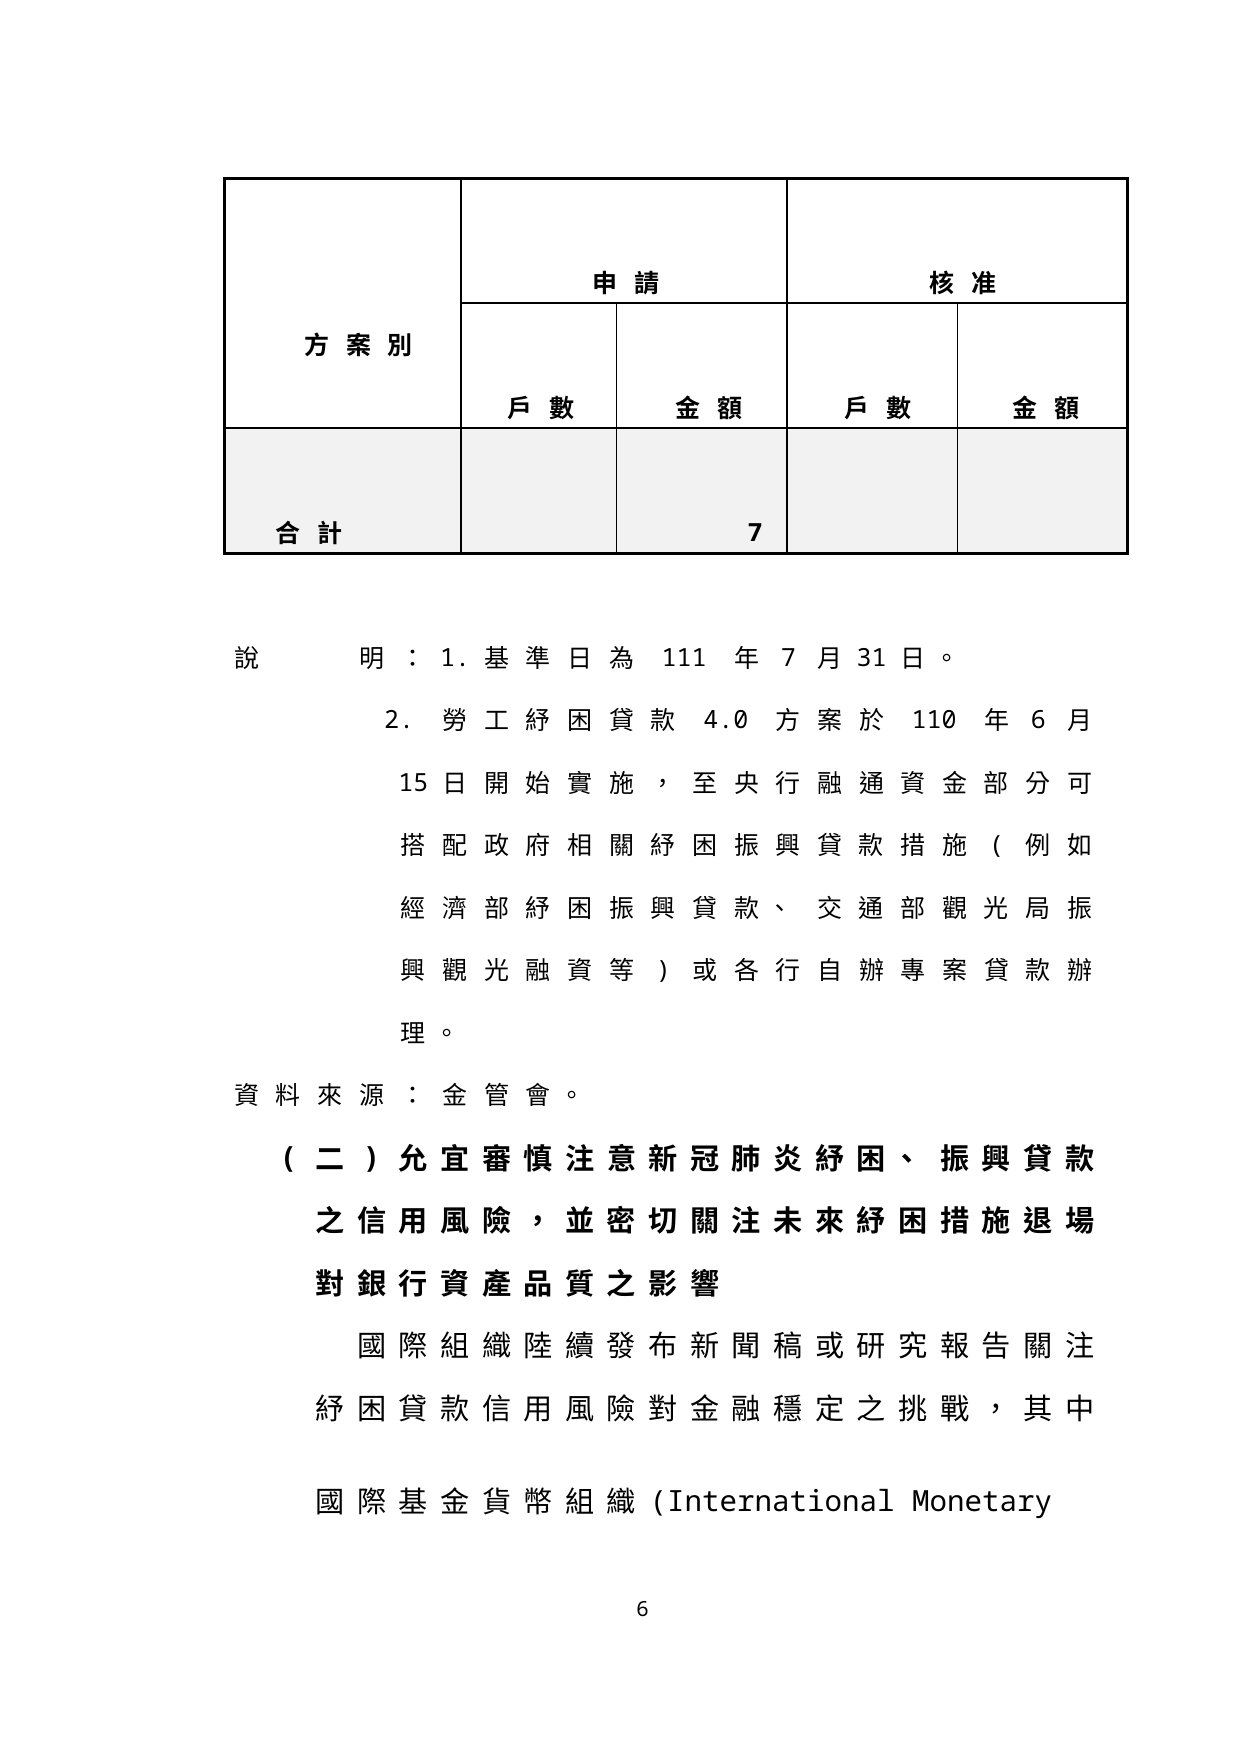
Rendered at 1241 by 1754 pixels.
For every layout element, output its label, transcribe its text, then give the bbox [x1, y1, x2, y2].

text (二)允宜審慎注意新冠肺炎紓困、振興貸款之信用風險，並密切關注未來紓困措施退場對銀行資產品質之影響 [243, 1115, 1101, 1302]
table_cell [788, 429, 957, 552]
table_header 核准 [788, 180, 1126, 302]
table_cell [462, 429, 616, 552]
table_cell 合計 [226, 429, 460, 552]
table_cell 戶數 [462, 304, 616, 427]
text 資料來源：金管會。 [213, 1052, 1101, 1115]
table_cell 金額 [617, 304, 786, 427]
table_header 申請 [462, 180, 786, 302]
table_cell 7 [617, 429, 786, 552]
table_cell [958, 429, 1126, 552]
text 說 明：1.基準日為111年7月31日。 [213, 615, 1101, 677]
table_cell 戶數 [788, 304, 957, 427]
table_cell 金額 [958, 304, 1126, 427]
text 國際組織陸續發布新聞稿或研究報告關注紓困貸款信用風險對金融穩定之挑戰，其中國際基金貨幣組織(International Monetary Fund,IMF)建議監理機關應要求銀行根據借款人償還貸款可能性等資訊持續評估借款人之信用品質，並在授信品質惡化時逐步提列損失準備，以避免政府紓困措施退場後，出現銀行業逾期放款及呆帳費用大幅增加情形。據金管會表示，銀行辦理紓困、振興貸款案件仍須依一般授信原則辦理，並應依據相關規定或指引以評估該等授信案件之預期信用損失，據以提列足夠之備抵呆帳餘額，以健全經營，另有關政府所訂紓困貸款，信保基金提供最低8成以上之保證成數，可有效降低銀行辦理紓困貸款之風險，該會評估目前本國銀行整體備抵呆帳提列情形仍屬穩健，將持續督促銀行提昇資產品質及健全財務結構。 [272, 1302, 1101, 1552]
text 2.勞工紓困貸款4.0方案於110年6月15日開始實施，至央行融通資金部分可搭配政府相關紓困振興貸款措施(例如經濟部紓困振興貸款、交通部觀光局振興觀光融資等)或各行自辦專案貸款辦理。 [184, 677, 1101, 1052]
table_header 方案別 [226, 180, 460, 427]
